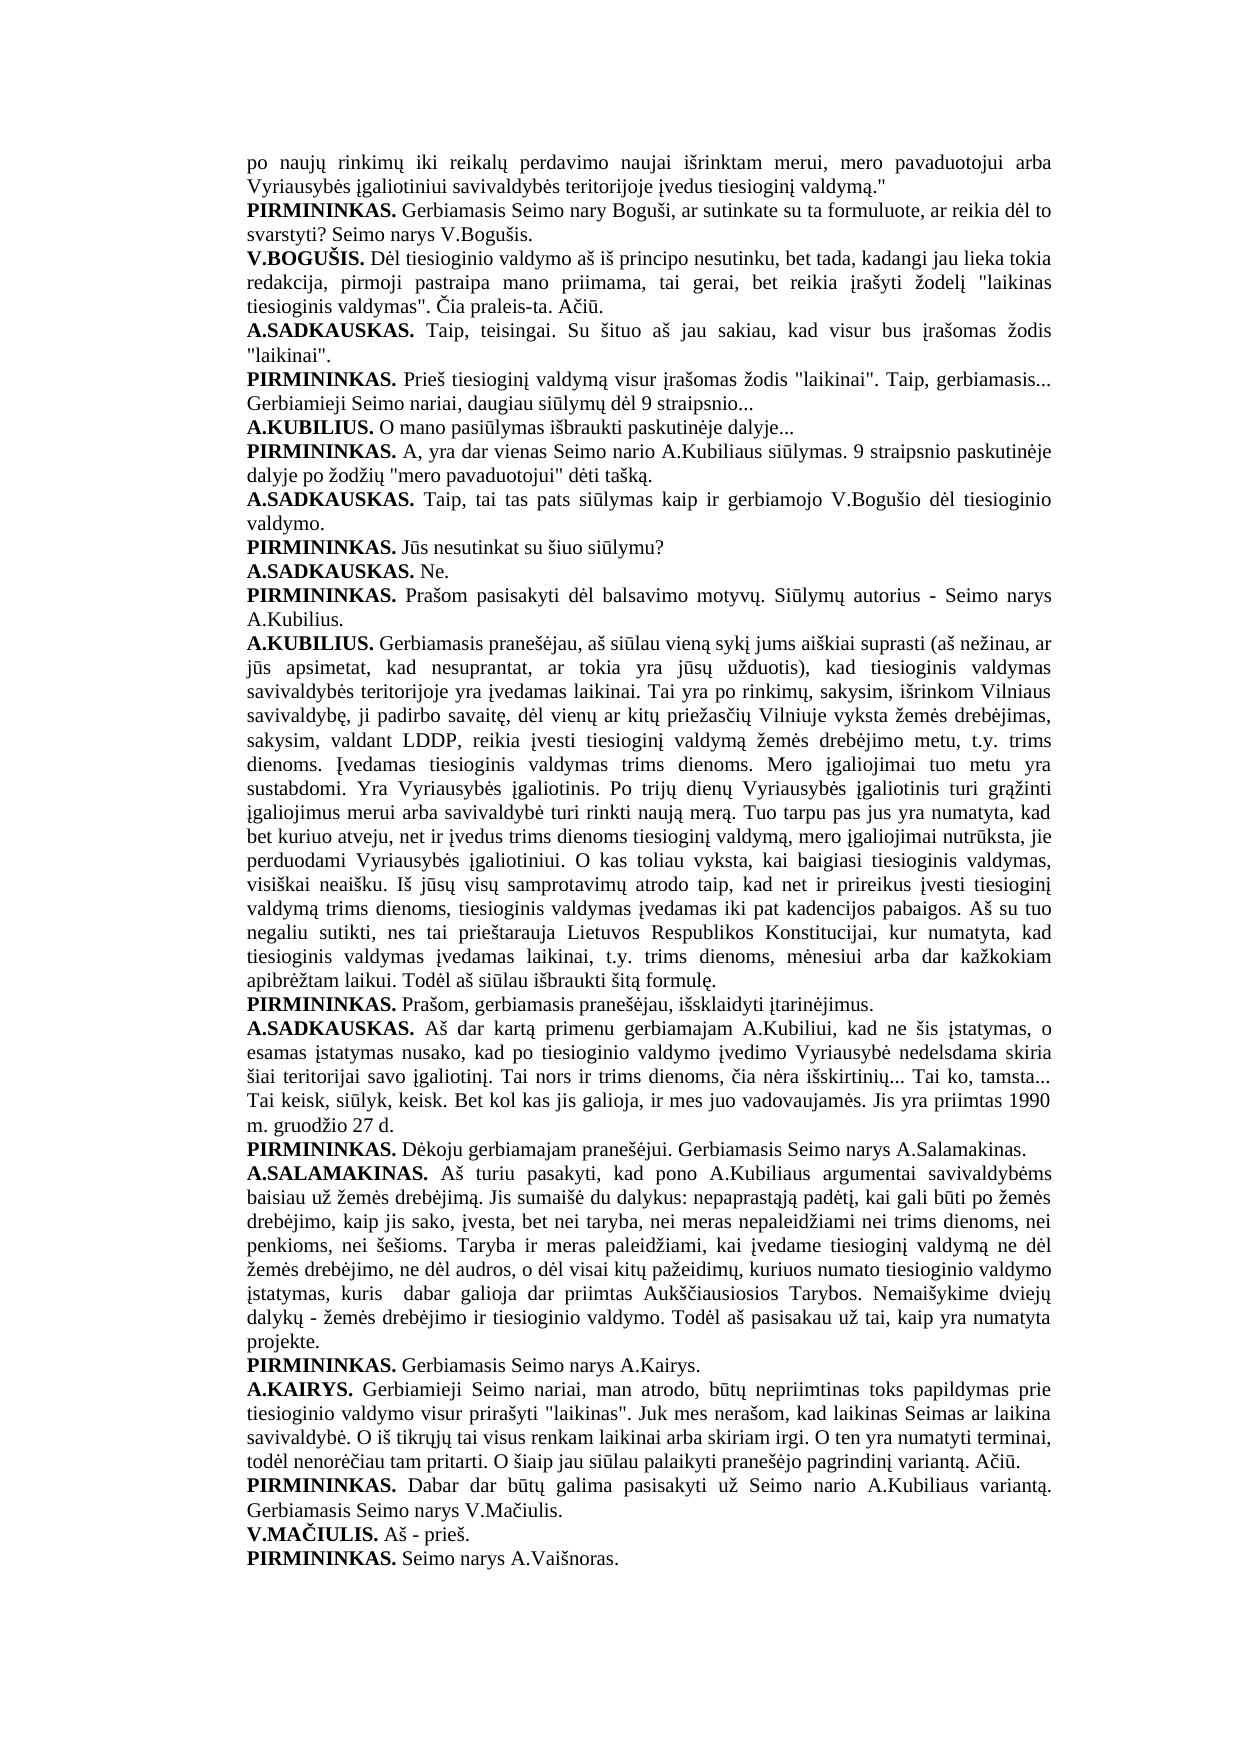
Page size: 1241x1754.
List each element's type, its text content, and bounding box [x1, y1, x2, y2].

text A.KAIRYS. Gerbiamieji Seimo nariai, man atrodo, būtų nepriimtinas toks papildymas prie tiesioginio valdymo visur prirašyti "laikinas". Juk mes nerašom, kad laikinas Seimas ar laikina savivaldybė. O iš tikrųjų tai visus renkam laikinai arba skiriam irgi. O ten yra numatyti terminai, todėl nenorėčiau tam pritarti. O šiaip jau siūlau palaikyti pranešėjo pagrindinį variantą. Ačiū. [247, 1377, 1053, 1473]
text A.KUBILIUS. Gerbiamasis pranešėjau, aš siūlau vieną sykį jums aiškiai suprasti (aš nežinau, ar jūs apsimetat, kad nesuprantat, ar tokia yra jūsų užduotis), kad tiesioginis valdymas savivaldybės teritorijoje yra įvedamas laikinai. Tai yra po rinkimų, sakysim, išrinkom Vilniaus savivaldybę, ji padirbo savaitę, dėl vienų ar kitų priežasčių Vilniuje vyksta žemės drebėjimas, sakysim, valdant LDDP, reikia įvesti tiesioginį valdymą žemės drebėjimo metu, t.y. trims dienoms. Įvedamas tiesioginis valdymas trims dienoms. Mero įgaliojimai tuo metu yra sustabdomi. Yra Vyriausybės įgaliotinis. Po trijų dienų Vyriausybės įgaliotinis turi grąžinti įgaliojimus merui arba savivaldybė turi rinkti naują merą. Tuo tarpu pas jus yra numatyta, kad bet kuriuo atveju, net ir įvedus trims dienoms tiesioginį valdymą, mero įgaliojimai nutrūksta, jie perduodami Vyriausybės įgaliotiniui. O kas toliau vyksta, kai baigiasi tiesioginis valdymas, visiškai neaišku. Iš jūsų visų samprotavimų atrodo taip, kad net ir prireikus įvesti tiesioginį valdymą trims dienoms, tiesioginis valdymas įvedamas iki pat kadencijos pabaigos. Aš su tuo negaliu sutikti, nes tai prieštarauja Lietuvos Respublikos Konstitucijai, kur numatyta, kad tiesioginis valdymas įvedamas laikinai, t.y. trims dienoms, mėnesiui arba dar kažkokiam apibrėžtam laikui. Todėl aš siūlau išbraukti šitą formulę. [247, 631, 1053, 992]
text po naujų rinkimų iki reikalų perdavimo naujai išrinktam merui, mero pavaduotojui arba Vyriausybės įgaliotiniui savivaldybės teritorijoje įvedus tiesioginį valdymą." [247, 150, 1053, 198]
text PIRMININKAS. Prašom pasisakyti dėl balsavimo motyvų. Siūlymų autorius - Seimo narys A.Kubilius. [247, 583, 1053, 631]
text PIRMININKAS. Prieš tiesioginį valdymą visur įrašomas žodis "laikinai". Taip, gerbiamasis... Gerbiamieji Seimo nariai, daugiau siūlymų dėl 9 straipsnio... [247, 367, 1053, 415]
text A.SADKAUSKAS. Ne. [247, 559, 1053, 583]
text PIRMININKAS. Gerbiamasis Seimo narys A.Kairys. [247, 1353, 1053, 1377]
text V.BOGUŠIS. Dėl tiesioginio valdymo aš iš principo nesutinku, bet tada, kadangi jau lieka tokia redakcija, pirmoji pastraipa mano priimama, tai gerai, bet reikia įrašyti žodelį "laikinas tiesioginis valdymas". Čia praleis-ta. Ačiū. [247, 246, 1053, 318]
text A.SADKAUSKAS. Taip, tai tas pats siūlymas kaip ir gerbiamojo V.Bogušio dėl tiesioginio valdymo. [247, 487, 1053, 535]
text PIRMININKAS. Jūs nesutinkat su šiuo siūlymu? [247, 535, 1053, 559]
text V.MAČIULIS. Aš - prieš. [247, 1522, 1053, 1546]
text PIRMININKAS. Gerbiamasis Seimo nary Boguši, ar sutinkate su ta formuluote, ar reikia dėl to svarstyti? Seimo narys V.Bogušis. [247, 198, 1053, 246]
text PIRMININKAS. Dėkoju gerbiamajam pranešėjui. Gerbiamasis Seimo narys A.Salamakinas. [247, 1137, 1053, 1161]
text PIRMININKAS. Dabar dar būtų galima pasisakyti už Seimo nario A.Kubiliaus variantą. Gerbiamasis Seimo narys V.Mačiulis. [247, 1473, 1053, 1522]
text A.SADKAUSKAS. Taip, teisingai. Su šituo aš jau sakiau, kad visur bus įrašomas žodis "laikinai". [247, 318, 1053, 367]
text PIRMININKAS. A, yra dar vienas Seimo nario A.Kubiliaus siūlymas. 9 straipsnio paskutinėje dalyje po žodžių "mero pavaduotojui" dėti tašką. [247, 439, 1053, 487]
text A.SALAMAKINAS. Aš turiu pasakyti, kad pono A.Kubiliaus argumentai savivaldybėms baisiau už žemės drebėjimą. Jis sumaišė du dalykus: nepaprastąją padėtį, kai gali būti po žemės drebėjimo, kaip jis sako, įvesta, bet nei taryba, nei meras nepaleidžiami nei trims dienoms, nei penkioms, nei šešioms. Taryba ir meras paleidžiami, kai įvedame tiesioginį valdymą ne dėl žemės drebėjimo, ne dėl audros, o dėl visai kitų pažeidimų, kuriuos numato tiesioginio valdymo įstatymas, kuris dabar galioja dar priimtas Aukščiausiosios Tarybos. Nemaišykime dviejų dalykų - žemės drebėjimo ir tiesioginio valdymo. Todėl aš pasisakau už tai, kaip yra numatyta projekte. [247, 1161, 1053, 1353]
text PIRMININKAS. Seimo narys A.Vaišnoras. [247, 1546, 1053, 1570]
text PIRMININKAS. Prašom, gerbiamasis pranešėjau, išsklaidyti įtarinėjimus. [247, 992, 1053, 1016]
text A.KUBILIUS. O mano pasiūlymas išbraukti paskutinėje dalyje... [247, 415, 1053, 439]
text A.SADKAUSKAS. Aš dar kartą primenu gerbiamajam A.Kubiliui, kad ne šis įstatymas, o esamas įstatymas nusako, kad po tiesioginio valdymo įvedimo Vyriausybė nedelsdama skiria šiai teritorijai savo įgaliotinį. Tai nors ir trims dienoms, čia nėra išskirtinių... Tai ko, tamsta... Tai keisk, siūlyk, keisk. Bet kol kas jis galioja, ir mes juo vadovaujamės. Jis yra priimtas 1990 m. gruodžio 27 d. [247, 1016, 1053, 1137]
